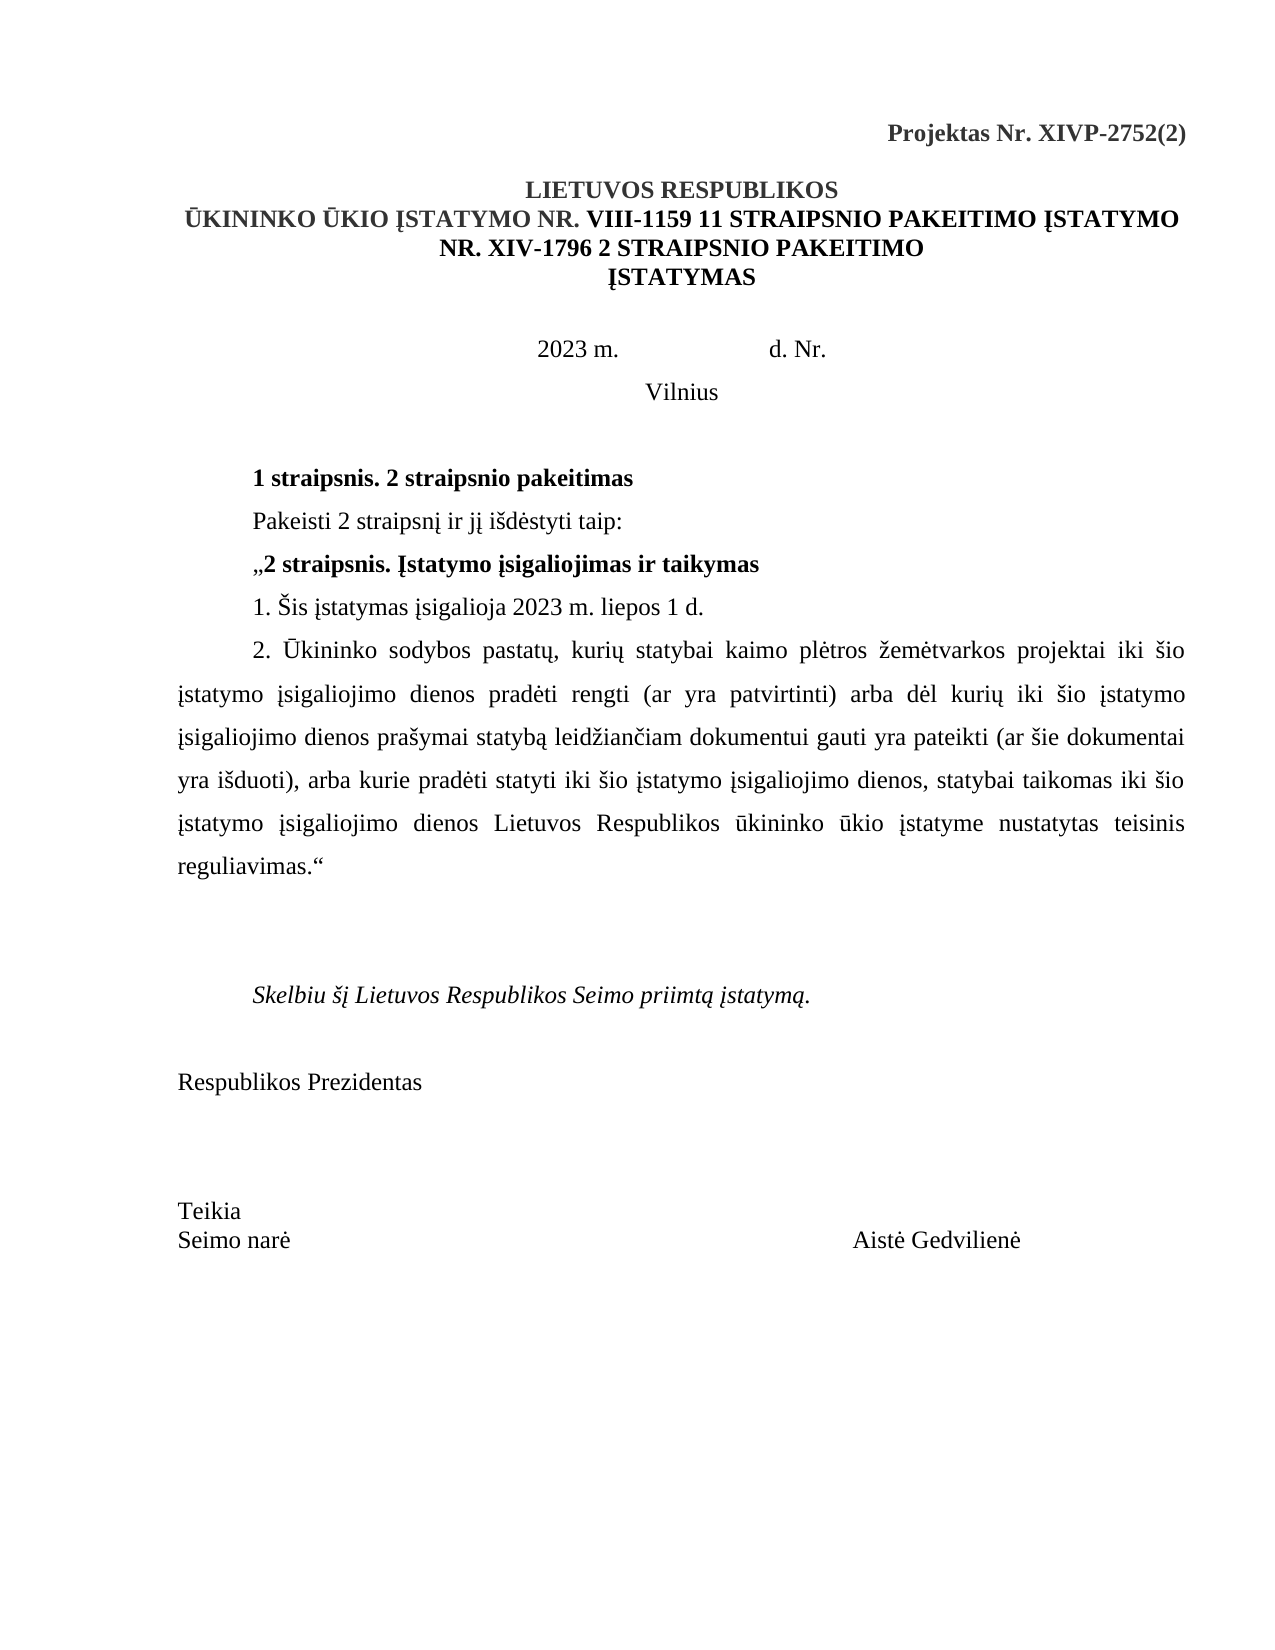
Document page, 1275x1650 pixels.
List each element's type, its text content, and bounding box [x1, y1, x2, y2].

text Teikia [177, 1196, 1186, 1225]
text ūkininko ūkio įstatymo NR. VIII-1159 11 straipsnio PAKEITIMO ĮSTATYMO NR. xiv-1796 2 straipsnio pakeitimo [177, 204, 1186, 262]
text „2 straipsnis. Įstatymo įsigaliojimas ir taikymas [177, 549, 1186, 578]
text Lietuvos Respublikos [177, 176, 1186, 204]
text Respublikos Prezidentas [177, 1067, 1186, 1096]
text 1 straipsnis. 2 straipsnio pakeitimas [177, 463, 1186, 492]
text 2023 m. d. Nr. [177, 334, 1186, 362]
text Pakeisti 2 straipsnį ir jį išdėstyti taip: [177, 506, 1186, 535]
text Vilnius [177, 377, 1186, 406]
text ĮSTATYMAS [177, 262, 1186, 291]
text 2. Ūkininko sodybos pastatų, kurių statybai kaimo plėtros žemėtvarkos projektai iki šio įstatymo įsigaliojimo dienos pradėti rengti (ar yra patvirtinti) arba dėl kurių iki šio įstatymo įsigaliojimo dienos prašymai statybą leidžiančiam dokumentui gauti yra pateikti (ar šie dokumentai yra išduoti), arba kurie pradėti statyti iki šio įstatymo įsigaliojimo dienos, statybai taikomas iki šio įstatymo įsigaliojimo dienos Lietuvos Respublikos ūkininko ūkio įstatyme nustatytas teisinis reguliavimas.“ [177, 636, 1186, 880]
text Projektas Nr. XIVP-2752(2) [177, 118, 1186, 147]
text Seimo narė Aistė Gedvilienė [177, 1225, 1186, 1254]
text Skelbiu šį Lietuvos Respublikos Seimo priimtą įstatymą. [177, 981, 1186, 1009]
text 1. Šis įstatymas įsigalioja 2023 m. liepos 1 d. [177, 592, 1186, 621]
